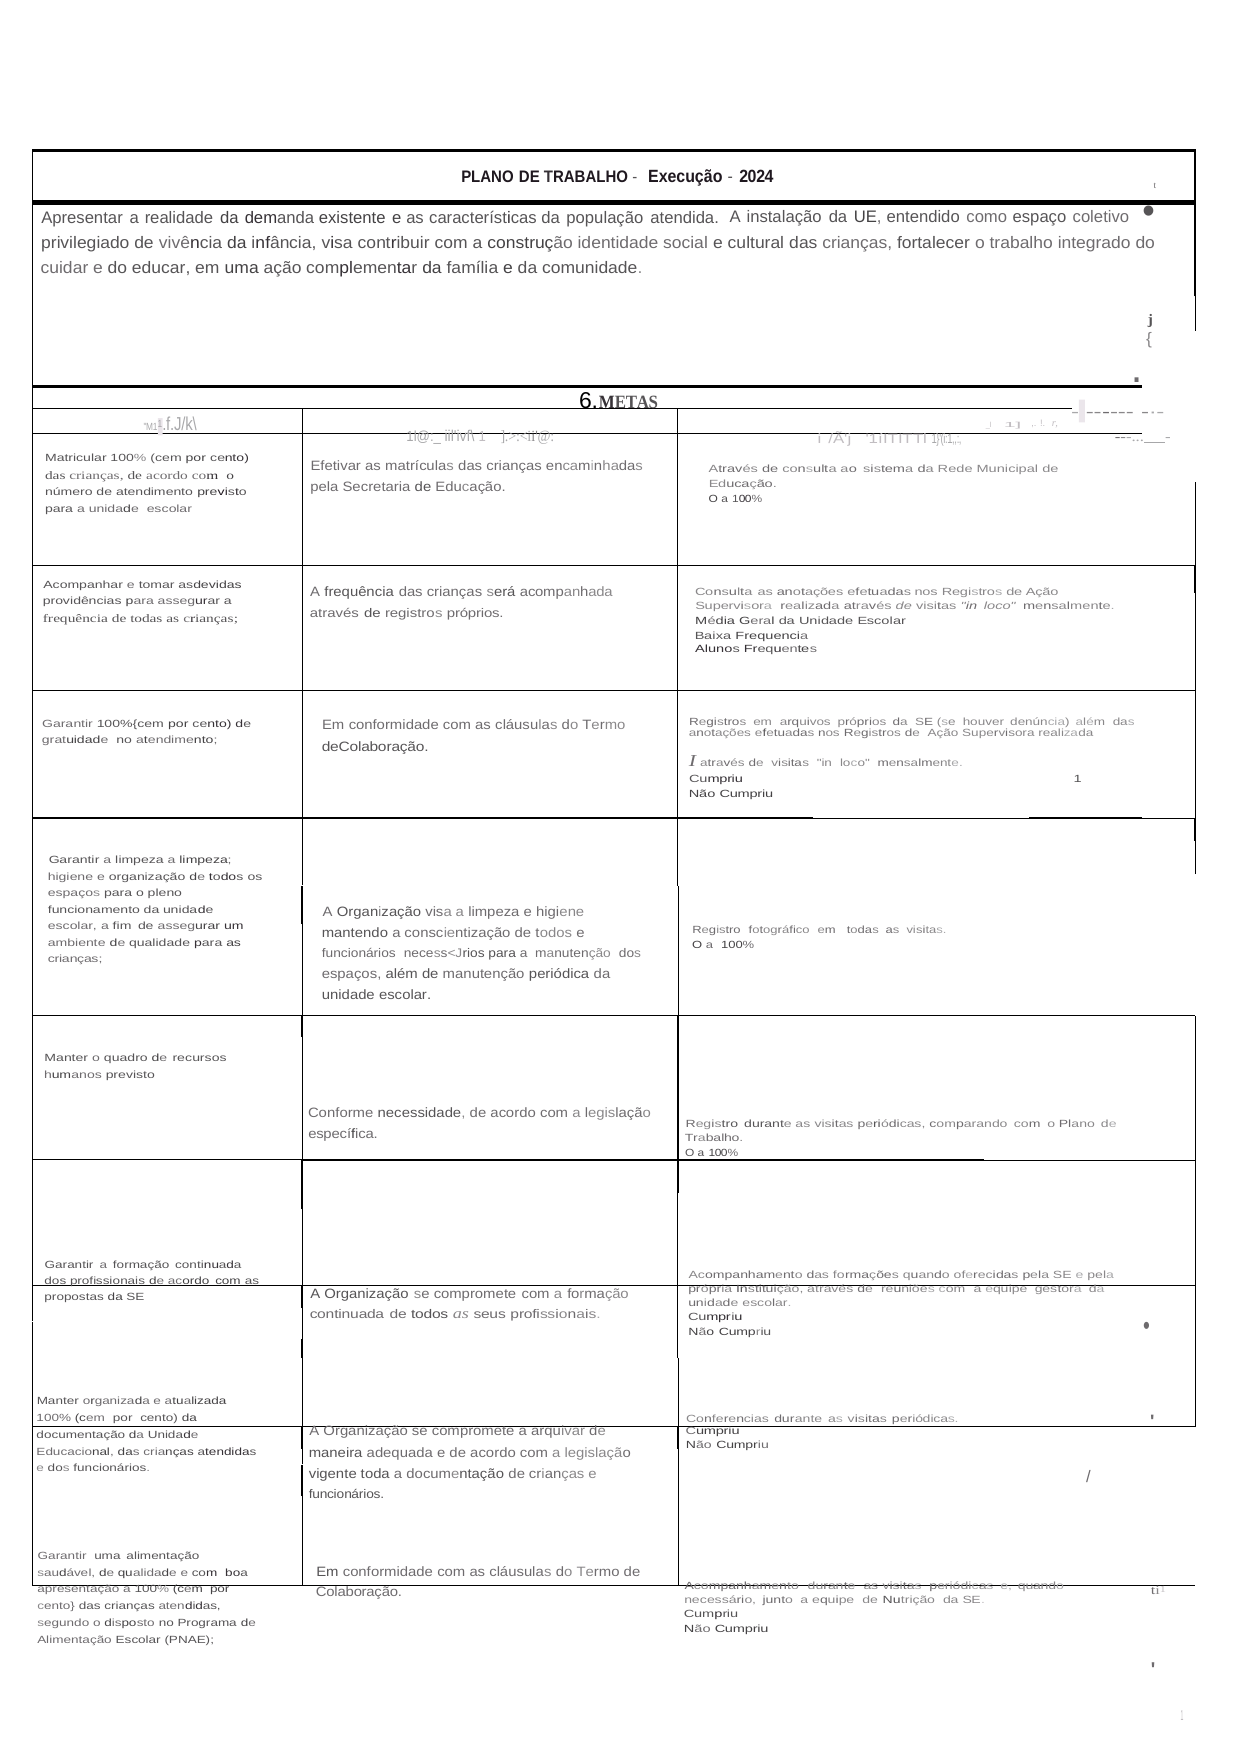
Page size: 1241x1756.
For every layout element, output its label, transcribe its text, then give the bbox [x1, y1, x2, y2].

text Efetivar as matrículas das crianças encaminhadas pela Secretaria de Educação. [310, 457, 649, 494]
text Acompanhamento das formações quando oferecidas pela SE e pela [688, 1268, 1152, 1285]
text ' [667, 1657, 1157, 1683]
text Garantir uma alimentação saudável, de qualidade e com boa [37, 1549, 262, 1585]
text Cumpriu [684, 1608, 1195, 1620]
text { [1146, 329, 1195, 348]
text Em conformidade com as cláusulas do Termo de [316, 1563, 645, 1585]
text Média Geral da Unidade Escolar Baixa Frequencia [694, 614, 939, 641]
text - ------ -·- [1085, 403, 1195, 421]
text j [1148, 311, 1195, 327]
text Conforme necessidade, de acordo com a legislação específica. [308, 1104, 654, 1141]
text Não Cumpriu [688, 787, 1195, 799]
text Acompanhamento durante as visitas periódicas e, quando ti1 [684, 1586, 1195, 1595]
text O a 100% [708, 492, 1195, 504]
text apresentação a 100% (cem por cento} das crianças atendidas, segundo o disposto no Programa de Alimentação Escolar (PNAE); [37, 1586, 262, 1645]
text Garantir a formação continuada dos profissionais de acordo com as [44, 1258, 266, 1285]
subtitle Apresentar a realidade da demanda existente e as características da população atendida. A instalação da UE, entendido como espaço coletivo • [41, 205, 1194, 232]
text Não Cumpriu [686, 1439, 1195, 1451]
text Garantir a limpeza a limpeza; higiene e organização de todos os espaços para o pleno funcionamento da unidade escolar, a fim de assegurar um ambiente de qualidade para as crianças; [48, 854, 264, 965]
text ---... - [1114, 430, 1195, 444]
text Através de consulta ao sistema da Rede Municipal de Educação. [708, 463, 1122, 489]
text Não Cumpriu [688, 1325, 1143, 1337]
text A Organização se compromete com a formação [310, 1286, 636, 1301]
text Consulta as anotações efetuadas nos Registros de Ação Supervisora realizada através de visitas "in loco" mensalmente. [695, 586, 1134, 612]
text • [1143, 1311, 1150, 1340]
text [1150, 1325, 1195, 1337]
text / [679, 1467, 1091, 1486]
text O a 100% [685, 1147, 1195, 1159]
text Registros em arquivos próprios da SE (se houver denúncia) além das anotações efetuadas nos Registros de Ação Supervisora realizada I através de visitas "in loco" mensalmente. [688, 716, 1169, 770]
text A Organização se compromete a arquivar de maneira adequada e de acordo com a legislação vigente toda a documentação de crianças e funcionários. [308, 1427, 635, 1501]
text Em conformidade com as cláusulas do Termo deColaboração. [322, 717, 629, 754]
text Acompanhamento durante as visitas periódicas e, quando ti1 [684, 1579, 1195, 1585]
text A Organização visa a limpeza e higiene mantendo a conscientização de todos e funcionários necess<Jrios para a manutenção dos espaços, além de manutenção periódica da unidade escolar. [322, 904, 650, 1002]
text Cumpriu [688, 1311, 1143, 1323]
text Cumpriu 1 [689, 773, 1195, 785]
text Não Cumpriu [683, 1623, 1195, 1634]
text [1150, 1311, 1195, 1323]
text [21, 413, 32, 435]
text _l 1] ,. !. r, [986, 421, 1195, 430]
text [21, 357, 32, 389]
text privilegiado de vivência da infância, visa contribuir com a construção identidade social e cultural das crianças, fortalecer o trabalho integrado do cuidar e do educar, em uma ação complementar da família e da comunidade. [40, 232, 1191, 277]
text Manter organizada e atualizada 100% (cem por cento) da [36, 1394, 261, 1426]
text Alunos Frequentes [695, 644, 1195, 655]
text Registro fotográfico em todas as visitas. O a 100% [692, 924, 954, 950]
text Cumpriu [685, 1427, 1195, 1437]
text Conferencias durante as visitas periódicas. ' [686, 1404, 1195, 1426]
text PLANO DE TRABALHO - Execução - 2024 [40, 165, 1194, 186]
text Matricular 100% (cem por cento) das crianças, de acordo com o número de atendimento previsto para a unidade escolar [45, 452, 259, 514]
text Garantir 100%{cem por cento) de gratuidade no atendimento; [42, 717, 252, 746]
text própria Instituição, através de reuniões com a equipe gestora da unidade escolar. [688, 1286, 1152, 1308]
text Acompanhar e tomar asdevidas providências para assegurar a frequência de todas as crianças; [43, 579, 259, 625]
text A frequência das crianças será acompanhada [310, 584, 649, 600]
text 1 [21, 1707, 1184, 1723]
text 1l@:_ iil'ivf\ 1 ].>:<ii'@: [406, 434, 557, 445]
text Registro durante as visitas periódicas, comparando com o Plano de Trabalho. [684, 1117, 1169, 1144]
text necessário, junto a equipe de Nutrição da SE. [684, 1595, 1195, 1606]
text através de registros próprios. [309, 606, 649, 621]
text propostas da SE [44, 1286, 266, 1303]
text [670, 1467, 678, 1486]
text . [33, 357, 1143, 389]
text documentação da Unidade Educacional, das crianças atendidas e dos funcionários. [36, 1427, 261, 1474]
text continuada de todos as seus profissionais. [309, 1305, 636, 1322]
text 1l@:_ iil'ivf\ 1 ].>:<ii'@: [406, 427, 557, 433]
text "M11.f.J/k\ [33, 413, 197, 433]
text Manter o quadro de recursos humanos previsto [44, 1052, 269, 1081]
text i /Ã'j '1íITITTl 1}'(i:1,,:, [817, 434, 963, 446]
list METAS [582, 392, 660, 408]
subtitle [41, 189, 1194, 200]
text Colaboração. [316, 1586, 645, 1599]
